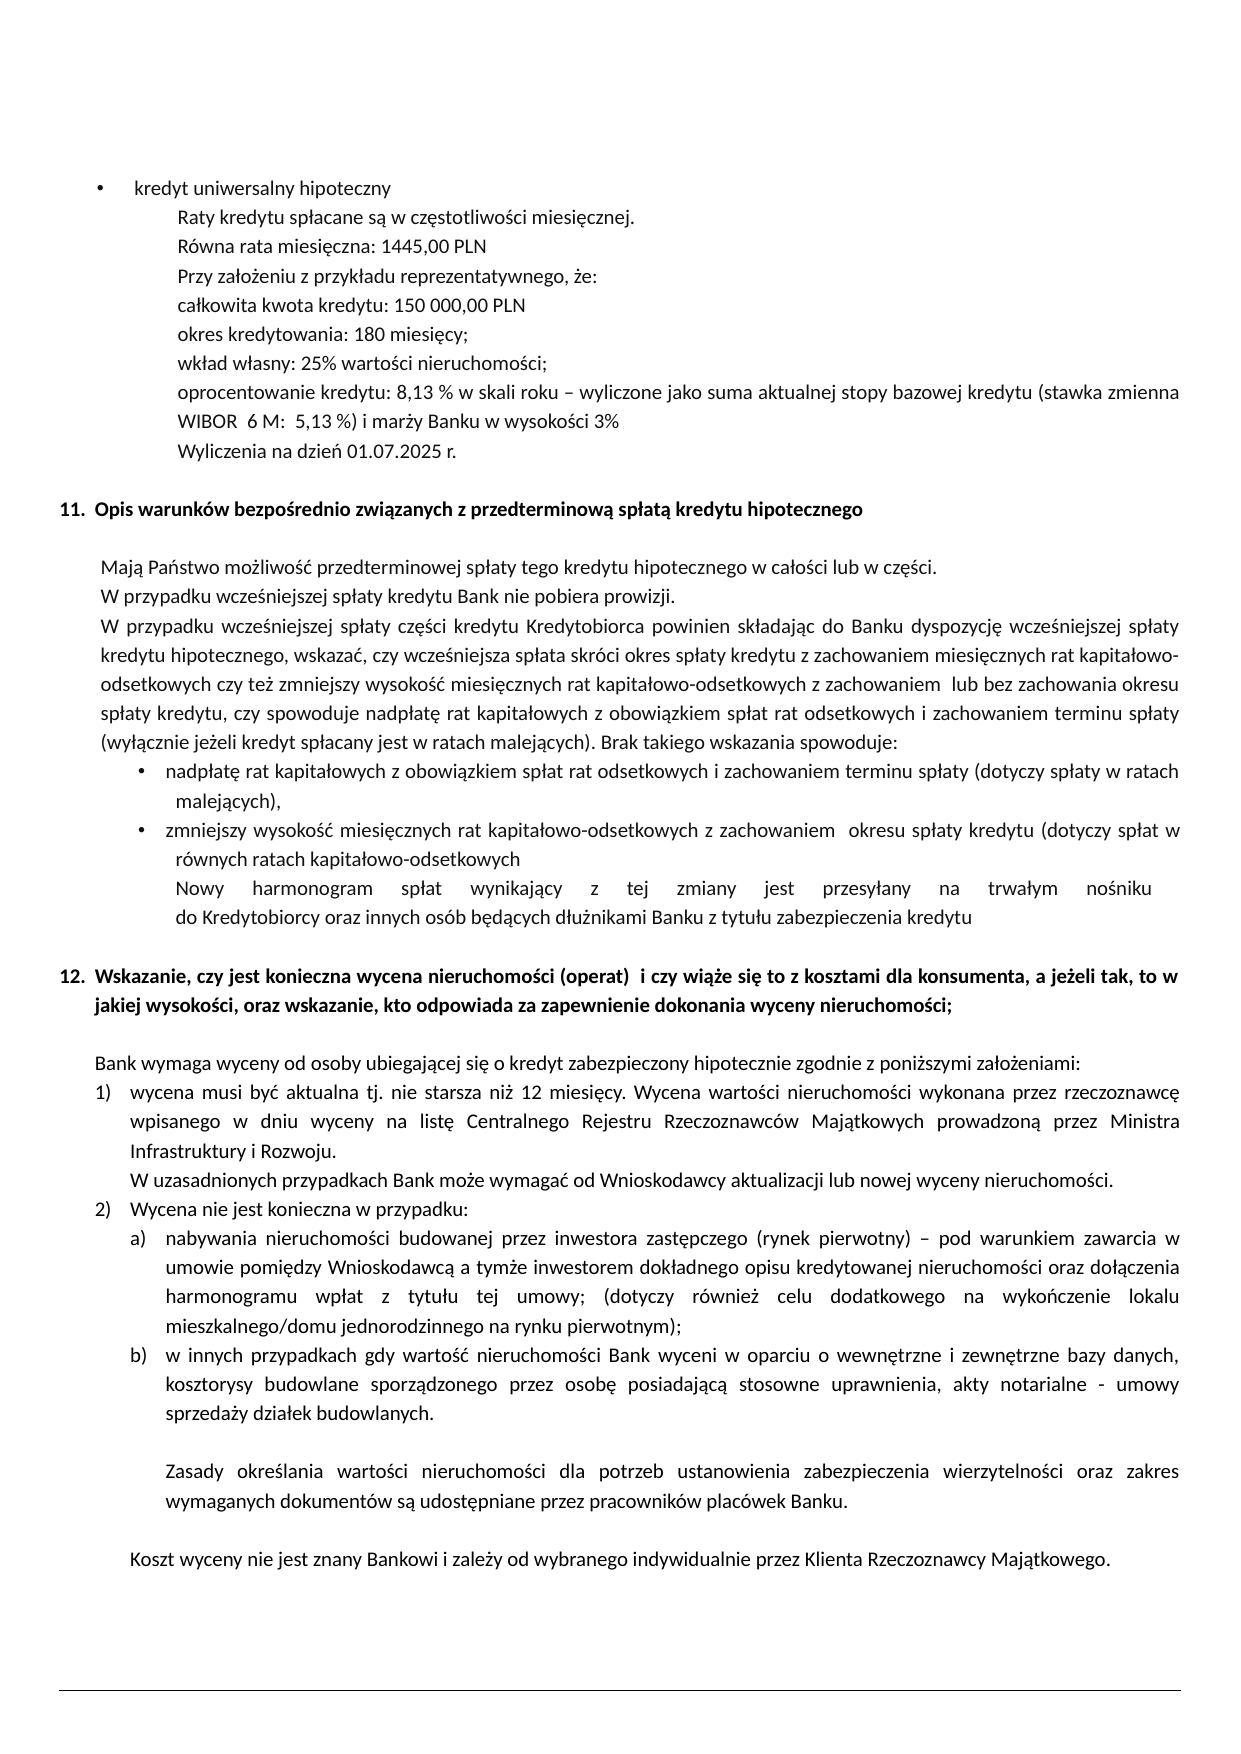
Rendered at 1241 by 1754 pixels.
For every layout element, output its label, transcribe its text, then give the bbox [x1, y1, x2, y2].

list oprocentowanie kredytu: 8,13 % w skali roku – wyliczone jako suma aktualnej stopy bazowej kredytu (stawka zmienna WIBOR 6 M: 5,13 %) i marży Banku w wysokości 3% [118, 379, 1181, 434]
list Raty kredytu spłacane są w częstotliwości miesięcznej. [171, 204, 1181, 230]
list Bank wymaga wyceny od osoby ubiegającej się o kredyt zabezpieczony hipotecznie zgodnie z poniższymi założeniami: [94, 1050, 1181, 1076]
list całkowita kwota kredytu: 150 000,00 PLN [171, 292, 1181, 317]
list zmniejszy wysokość miesięcznych rat kapitałowo-odsetkowych z zachowaniem okresu spłaty kredytu (dotyczy spłat w równych ratach kapitałowo-odsetkowych [138, 817, 1181, 872]
list Wyliczenia na dzień 01.07.2025 r. [171, 438, 1181, 463]
list kredyt uniwersalny hipoteczny [97, 175, 1181, 201]
list nabywania nieruchomości budowanej przez inwestora zastępczego (rynek pierwotny) – pod warunkiem zawarcia w umowie pomiędzy Wnioskodawcą a tymże inwestorem dokładnego opisu kredytowanej nieruchomości oraz dołączenia harmonogramu wpłat z tytułu tej umowy; (dotyczy również celu dodatkowego na wykończenie lokalu mieszkalnego/domu jednorodzinnego na rynku pierwotnym); [130, 1225, 1181, 1338]
list Opis warunków bezpośrednio związanych z przedterminową spłatą kredytu hipotecznego [59, 496, 1181, 522]
list Wycena nie jest konieczna w przypadku: [94, 1196, 1181, 1222]
list wycena musi być aktualna tj. nie starsza niż 12 miesięcy. Wycena wartości nieruchomości wykonana przez rzeczoznawcę wpisanego w dniu wyceny na listę Centralnego Rejestru Rzeczoznawców Majątkowych prowadzoną przez Ministra Infrastruktury i Rozwoju. [94, 1079, 1181, 1163]
list Zasady określania wartości nieruchomości dla potrzeb ustanowienia zabezpieczenia wierzytelności oraz zakres wymaganych dokumentów są udostępniane przez pracowników placówek Banku. [130, 1459, 1181, 1513]
list okres kredytowania: 180 miesięcy; [171, 321, 1181, 347]
list Wskazanie, czy jest konieczna wycena nieruchomości (operat) i czy wiąże się to z kosztami dla konsumenta, a jeżeli tak, to w jakiej wysokości, oraz wskazanie, kto odpowiada za zapewnienie dokonania wyceny nieruchomości; [59, 963, 1181, 1017]
list Równa rata miesięczna: 1445,00 PLN [171, 234, 1181, 259]
text W przypadku wcześniejszej spłaty części kredytu Kredytobiorca powinien składając do Banku dyspozycję wcześniejszej spłaty kredytu hipotecznego, wskazać, czy wcześniejsza spłata skróci okres spłaty kredytu z zachowaniem miesięcznych rat kapitałowo-odsetkowych czy też zmniejszy wysokość miesięcznych rat kapitałowo-odsetkowych z zachowaniem lub bez zachowania okresu spłaty kredytu, czy spowoduje nadpłatę rat kapitałowych z obowiązkiem spłat rat odsetkowych i zachowaniem terminu spłaty (wyłącznie jeżeli kredyt spłacany jest w ratach malejących). Brak takiego wskazania spowoduje: [100, 613, 1181, 755]
list W uzasadnionych przypadkach Bank może wymagać od Wnioskodawcy aktualizacji lub nowej wyceny nieruchomości. [94, 1167, 1181, 1192]
list nadpłatę rat kapitałowych z obowiązkiem spłat rat odsetkowych i zachowaniem terminu spłaty (dotyczy spłaty w ratach malejących), [138, 759, 1181, 813]
list wkład własny: 25% wartości nieruchomości; [171, 350, 1181, 376]
text Mają Państwo możliwość przedterminowej spłaty tego kredytu hipotecznego w całości lub w części. [100, 554, 1181, 580]
list Przy założeniu z przykładu reprezentatywnego, że: [171, 263, 1181, 288]
list w innych przypadkach gdy wartość nieruchomości Bank wyceni w oparciu o wewnętrzne i zewnętrzne bazy danych, kosztorysy budowlane sporządzonego przez osobę posiadającą stosowne uprawnienia, akty notarialne - umowy sprzedaży działek budowlanych. [130, 1342, 1181, 1426]
list Nowy harmonogram spłat wynikający z tej zmiany jest przesyłany na trwałym nośniku do Kredytobiorcy oraz innych osób będących dłużnikami Banku z tytułu zabezpieczenia kredytu [138, 875, 1181, 930]
list Koszt wyceny nie jest znany Bankowi i zależy od wybranego indywidualnie przez Klienta Rzeczoznawcy Majątkowego. [94, 1546, 1181, 1572]
text W przypadku wcześniejszej spłaty kredytu Bank nie pobiera prowizji. [100, 584, 1181, 609]
